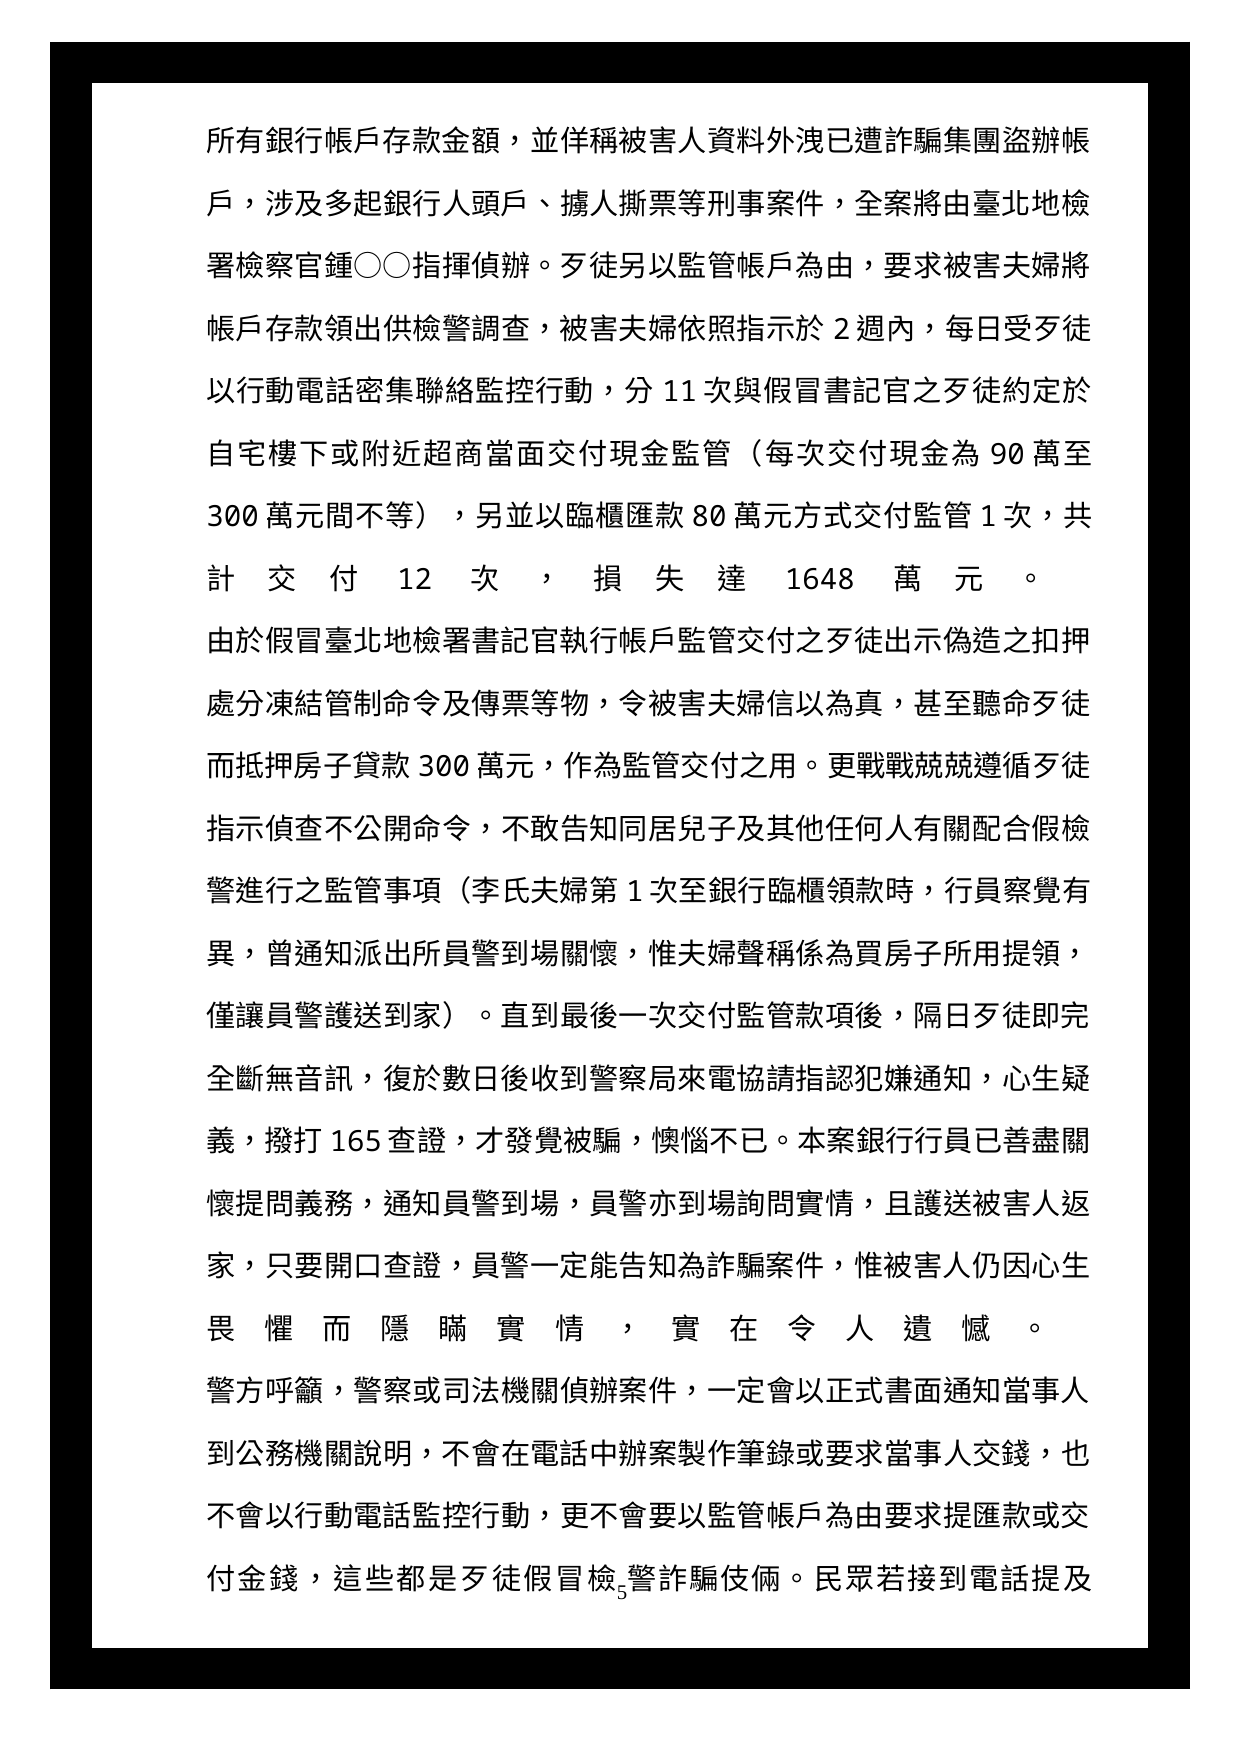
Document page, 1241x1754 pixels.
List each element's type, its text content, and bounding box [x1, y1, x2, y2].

text 所有銀行帳戶存款金額，並佯稱被害人資料外洩已遭詐騙集團盜辦帳戶，涉及多起銀行人頭戶、擄人撕票等刑事案件，全案將由臺北地檢署檢察官鍾○○指揮偵辦。歹徒另以監管帳戶為由，要求被害夫婦將帳戶存款領出供檢警調查，被害夫婦依照指示於2週內，每日受歹徒以行動電話密集聯絡監控行動，分11次與假冒書記官之歹徒約定於自宅樓下或附近超商當面交付現金監管（每次交付現金為90萬至300萬元間不等），另並以臨櫃匯款80萬元方式交付監管1次，共計交付12次，損失達1648萬元。 由於假冒臺北地檢署書記官執行帳戶監管交付之歹徒出示偽造之扣押處分凍結管制命令及傳票等物，令被害夫婦信以為真，甚至聽命歹徒而抵押房子貸款300萬元，作為監管交付之用。更戰戰兢兢遵循歹徒指示偵查不公開命令，不敢告知同居兒子及其他任何人有關配合假檢警進行之監管事項（李氏夫婦第1次至銀行臨櫃領款時，行員察覺有異，曾通知派出所員警到場關懷，惟夫婦聲稱係為買房子所用提領，僅讓員警護送到家）。直到最後一次交付監管款項後，隔日歹徒即完全斷無音訊，復於數日後收到警察局來電協請指認犯嫌通知，心生疑義，撥打165查證，才發覺被騙，懊惱不已。本案銀行行員已善盡關懷提問義務，通知員警到場，員警亦到場詢問實情，且護送被害人返家，只要開口查證，員警一定能告知為詐騙案件，惟被害人仍因心生畏懼而隱瞞實情，實在令人遺憾。 警方呼籲，警察或司法機關偵辦案件，一定會以正式書面通知當事人到公務機關說明，不會在電話中辦案製作筆錄或要求當事人交錢，也不會以行動電話監控行動，更不會要以監管帳戶為由要求提匯款或交付金錢，這些都是歹徒假冒檢警詐騙伎倆。民眾若接到電話提及 [148, 102, 1092, 1602]
